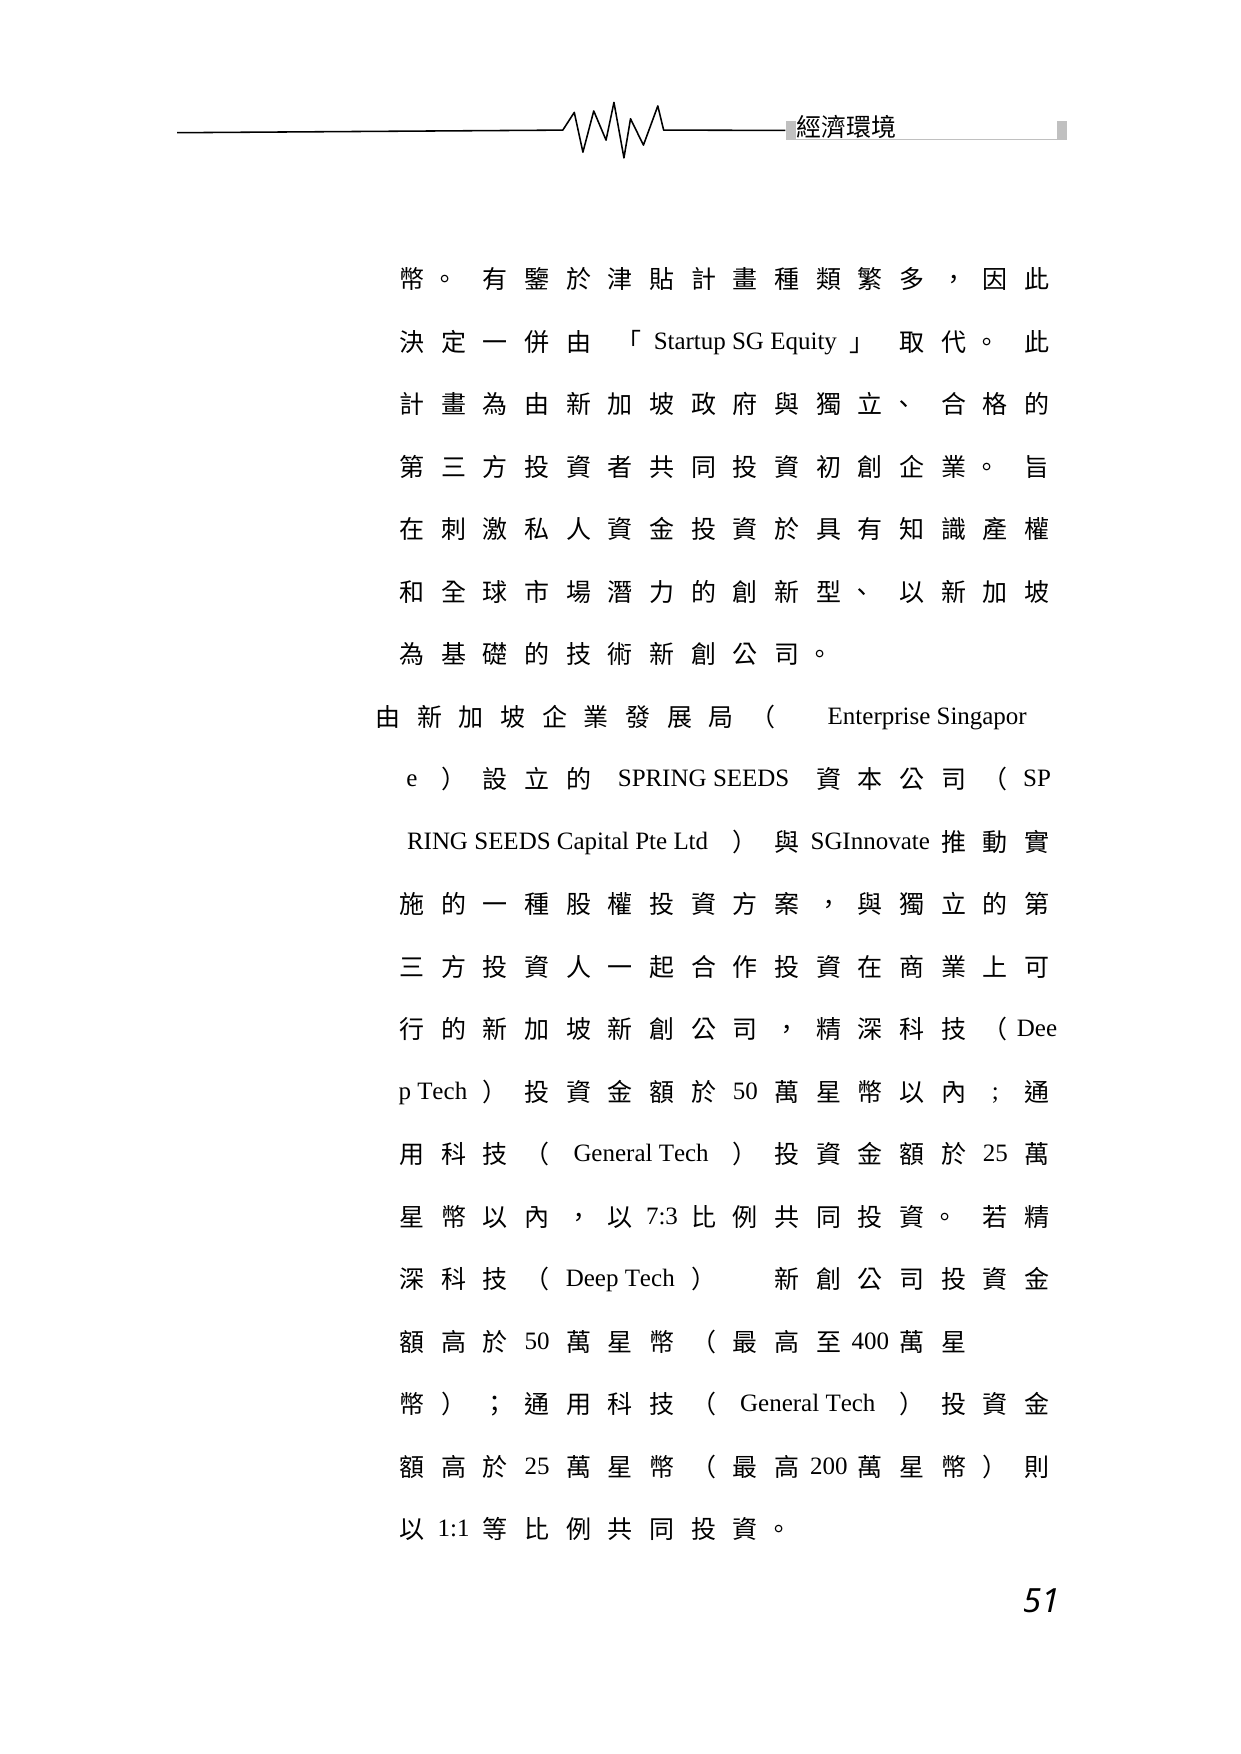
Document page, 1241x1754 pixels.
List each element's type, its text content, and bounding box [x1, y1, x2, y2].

text 幣。有鑒於津貼計畫種類繁多，因此決定一併由「Startup SG Equity」取代。此計畫為由新加坡政府與獨立、合格的第三方投資者共同投資初創企業。旨在刺激私人資金投資於具有知識產權和全球市場潛力的創新型、以新加坡為基礎的技術新創公司。 [330, 236, 1058, 674]
text 由新加坡企業發展局（Enterprise Singapore）設立的SPRING SEEDS資本公司（SPRING SEEDS Capital Pte Ltd）與SGInnovate推動實施的一種股權投資方案，與獨立的第三方投資人一起合作投資在商業上可行的新加坡新創公司，精深科技（Deep Tech）投資金額於50萬星幣以內;通用科技（General Tech）投資金額於25萬星幣以內，以7:3比例共同投資。若精深科技（Deep Tech） 新創公司投資金額高於50萬星幣（最高至400萬星幣）；通用科技（General Tech）投資金額高於25萬星幣（最高200萬星幣）則以1:1等比例共同投資。 [330, 674, 1058, 1549]
